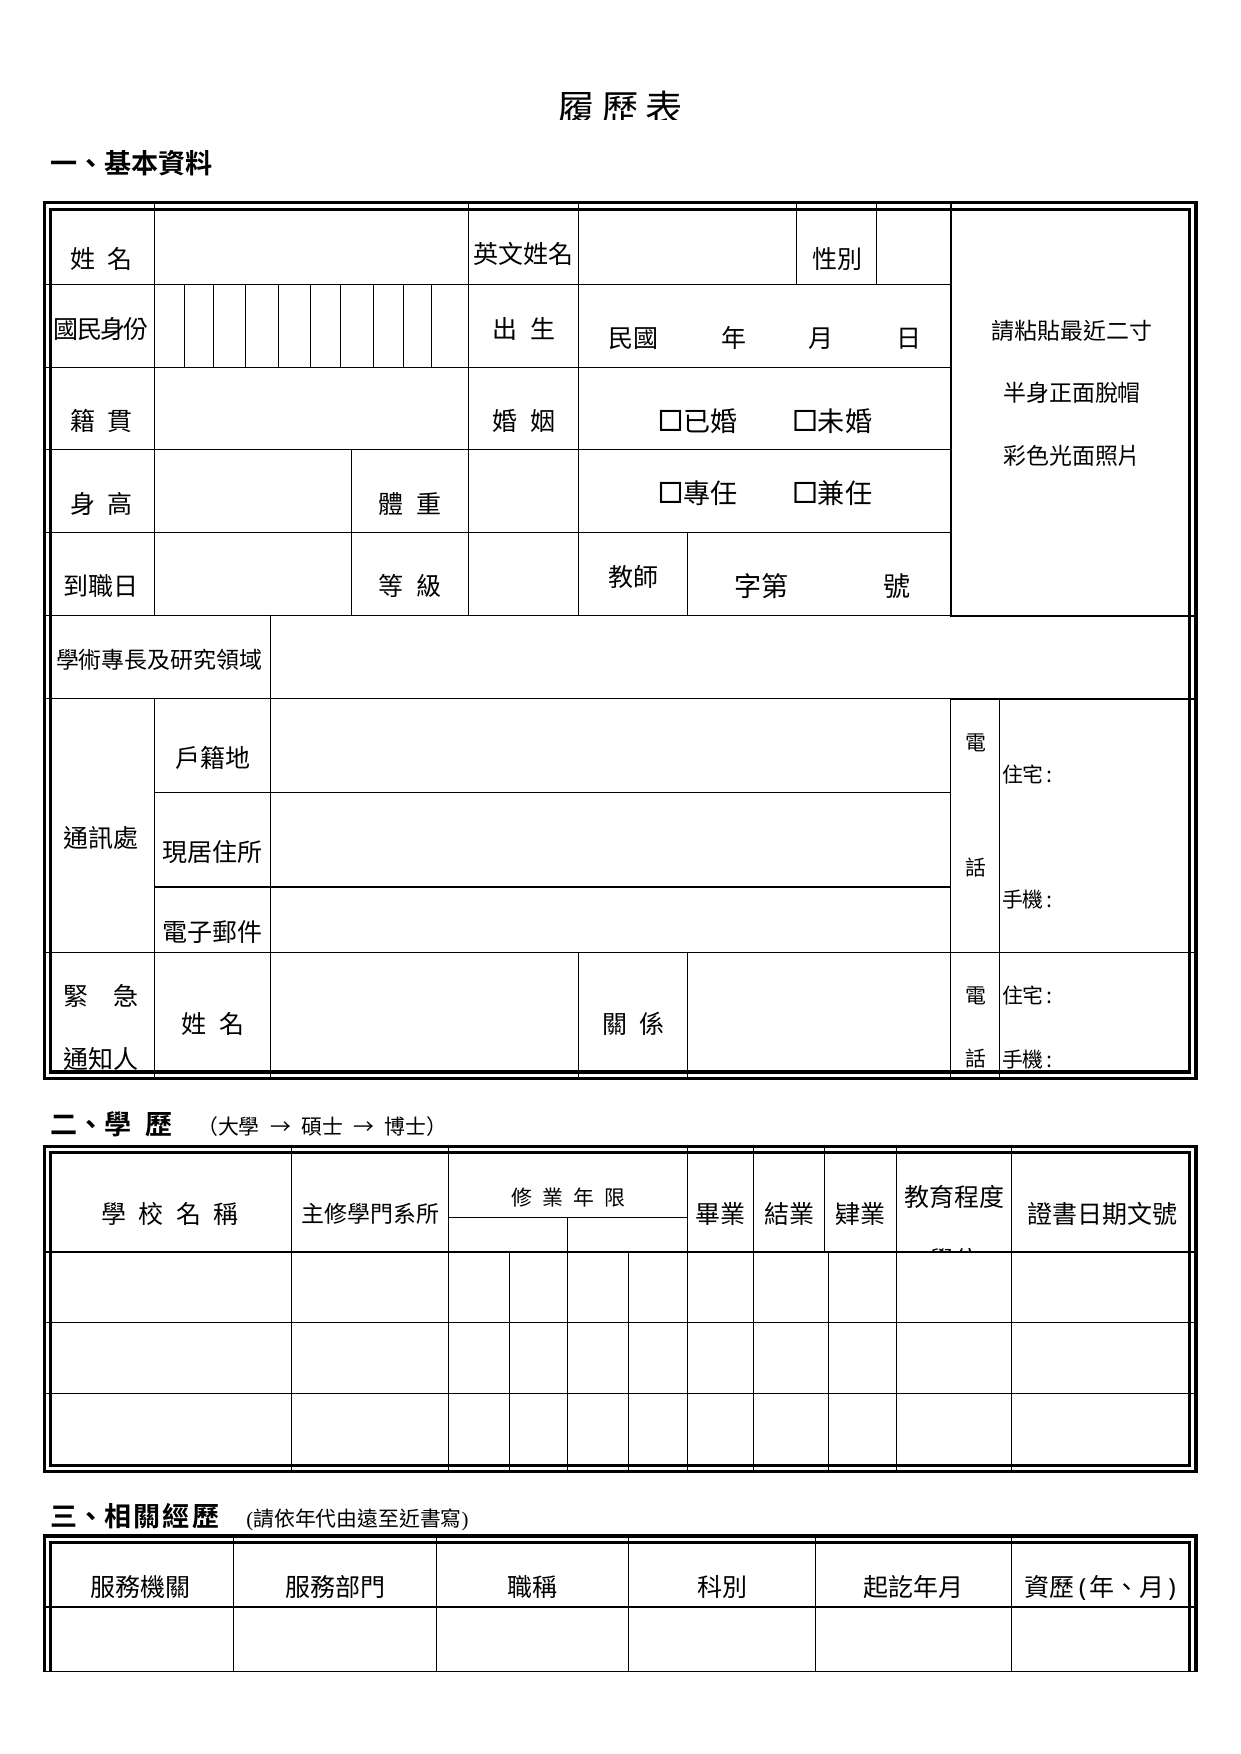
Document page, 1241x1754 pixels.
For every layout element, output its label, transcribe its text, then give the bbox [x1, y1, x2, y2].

table_cell [271, 793, 950, 886]
table_cell [404, 285, 431, 367]
table_cell 二、學 歷 （大學 → 碩士 → 博士） [47, 1080, 1193, 1145]
table_cell [271, 699, 950, 792]
table_cell [292, 1253, 448, 1322]
table_cell 民國 年 月 日 [579, 285, 950, 367]
table_cell [341, 285, 373, 367]
table_cell [279, 285, 310, 367]
table_cell [155, 533, 351, 615]
table_cell [47, 1464, 291, 1470]
table_cell [449, 1323, 509, 1393]
table_cell 電話號碼 [951, 953, 999, 1070]
table_cell [629, 1608, 815, 1671]
table_cell [877, 204, 950, 208]
table_cell [185, 285, 213, 367]
table_cell [754, 1253, 828, 1322]
table_cell [829, 1253, 896, 1322]
table_cell [1012, 1394, 1188, 1463]
table_cell [214, 285, 245, 367]
table_cell [897, 1253, 1011, 1322]
table_cell 性別 [797, 211, 876, 284]
table_cell 緊 急 通知人 [52, 953, 154, 1070]
table_cell [52, 1394, 291, 1463]
table_cell 等 級 [352, 533, 468, 615]
table_cell [829, 1394, 896, 1463]
table_cell [374, 285, 403, 367]
table_cell 起訖年月 [816, 1544, 1011, 1606]
table_cell [52, 1608, 233, 1671]
table_cell 電子郵件 [155, 888, 270, 952]
table_cell [568, 1323, 628, 1393]
table_cell 教育程度 (學位) [897, 1154, 1011, 1251]
table_cell 學 校 名 稱 [47, 1148, 291, 1251]
table_cell 資歷(年、月) [1012, 1538, 1193, 1606]
table_cell 字第 號 [688, 533, 950, 615]
table_cell 服務機關 [47, 1538, 233, 1606]
table_cell 英文姓名 (姓氏在前) [469, 211, 578, 284]
table_cell 科別 [629, 1544, 815, 1606]
table_cell [155, 211, 468, 284]
table_cell 起(年、月) [449, 1218, 567, 1251]
table_cell [155, 285, 184, 367]
table_cell [155, 204, 468, 208]
table_cell 通訊處 [52, 699, 154, 952]
table_cell 現居住所 [155, 793, 270, 886]
table_cell [579, 204, 796, 208]
table_cell [47, 1070, 154, 1077]
table_cell 結業 [754, 1154, 824, 1251]
table_cell [1012, 1464, 1193, 1470]
table_cell 畢業 [688, 1154, 753, 1251]
table_cell 住宅: 手機: [1000, 700, 1188, 952]
table_cell [797, 204, 876, 208]
table_cell [52, 1253, 291, 1322]
table_cell [271, 953, 578, 1070]
table_cell [469, 450, 578, 532]
table_cell 學術專長及研究領域 (請勿超過25個字) [52, 616, 270, 697]
table_cell 一、基本資料 [47, 120, 1193, 201]
table_cell [579, 211, 796, 284]
table_cell 證書日期文號 [1012, 1148, 1193, 1251]
table_cell [234, 1608, 436, 1671]
table_cell 婚 姻 [469, 368, 578, 449]
table_cell 迄(年、月) [568, 1218, 687, 1251]
table_cell 到職日 [52, 533, 154, 615]
table_cell [688, 1253, 753, 1322]
table_cell 專任 兼任 [579, 450, 950, 532]
table_cell 修 業 年 限 [449, 1154, 687, 1217]
table_cell 姓 名 [47, 204, 154, 284]
table_cell 請粘貼最近二寸 半身正面脫帽 彩色光面照片 [952, 204, 1193, 615]
table_cell [246, 285, 278, 367]
table_cell [629, 1394, 687, 1463]
table_cell [829, 1323, 896, 1393]
table_cell 三、相關經歷 (請依年代由遠至近書寫) [47, 1473, 1193, 1534]
table_cell [155, 450, 351, 532]
table_cell 出 生 日 期 [469, 285, 578, 367]
table_cell [292, 1394, 448, 1463]
table_cell [271, 616, 1188, 697]
table_cell 籍 貫 [52, 368, 154, 449]
table_cell [1012, 1323, 1188, 1393]
table_cell [449, 1253, 509, 1322]
table_cell 戶籍地 [155, 699, 270, 792]
table_cell [688, 1323, 753, 1393]
table_cell 關 係 [579, 953, 687, 1070]
table_cell [1000, 1070, 1193, 1077]
table_cell 電 話 號 碼 [951, 700, 999, 952]
table_cell 姓 名 [155, 953, 270, 1070]
table_cell [629, 1323, 687, 1393]
table_cell [469, 533, 578, 615]
table_cell 住宅: 手機: 公司: [1000, 953, 1188, 1070]
table_cell [510, 1394, 567, 1463]
table_cell 國民身份證統一編號 [52, 285, 154, 367]
table_cell 職稱 [437, 1544, 628, 1606]
table_cell [816, 1608, 1011, 1671]
table_cell [510, 1323, 567, 1393]
table_cell 肄業 [825, 1154, 896, 1251]
table_cell 教師 證號 [579, 533, 687, 615]
table_cell 已婚 未婚 [579, 368, 950, 449]
table_cell [568, 1394, 628, 1463]
table_cell [510, 1253, 567, 1322]
table_cell [754, 1323, 828, 1393]
table_cell [1012, 1608, 1188, 1671]
table_cell 身 高 [52, 450, 154, 532]
table_cell [568, 1253, 628, 1322]
table_header 履歷表 [47, 65, 1193, 120]
table_cell [629, 1253, 687, 1322]
table_cell [754, 1394, 828, 1463]
table_cell [897, 1394, 1011, 1463]
table_cell [1012, 1253, 1188, 1322]
table_cell [155, 368, 468, 449]
table_cell [449, 1394, 509, 1463]
table_cell 體 重 [352, 450, 468, 532]
table_cell [271, 888, 950, 952]
table_cell [897, 1323, 1011, 1393]
table_cell [688, 953, 950, 1070]
table_cell [432, 285, 468, 367]
table_cell [437, 1608, 628, 1671]
table_cell [292, 1323, 448, 1393]
table_cell 英文姓名 (姓氏在前) [469, 204, 578, 208]
table_cell [688, 1394, 753, 1463]
table_cell 主修學門系所 [292, 1154, 448, 1251]
table_cell [311, 285, 340, 367]
table_cell [877, 211, 950, 284]
table_cell 服務部門 [234, 1544, 436, 1606]
table_cell [52, 1323, 291, 1393]
